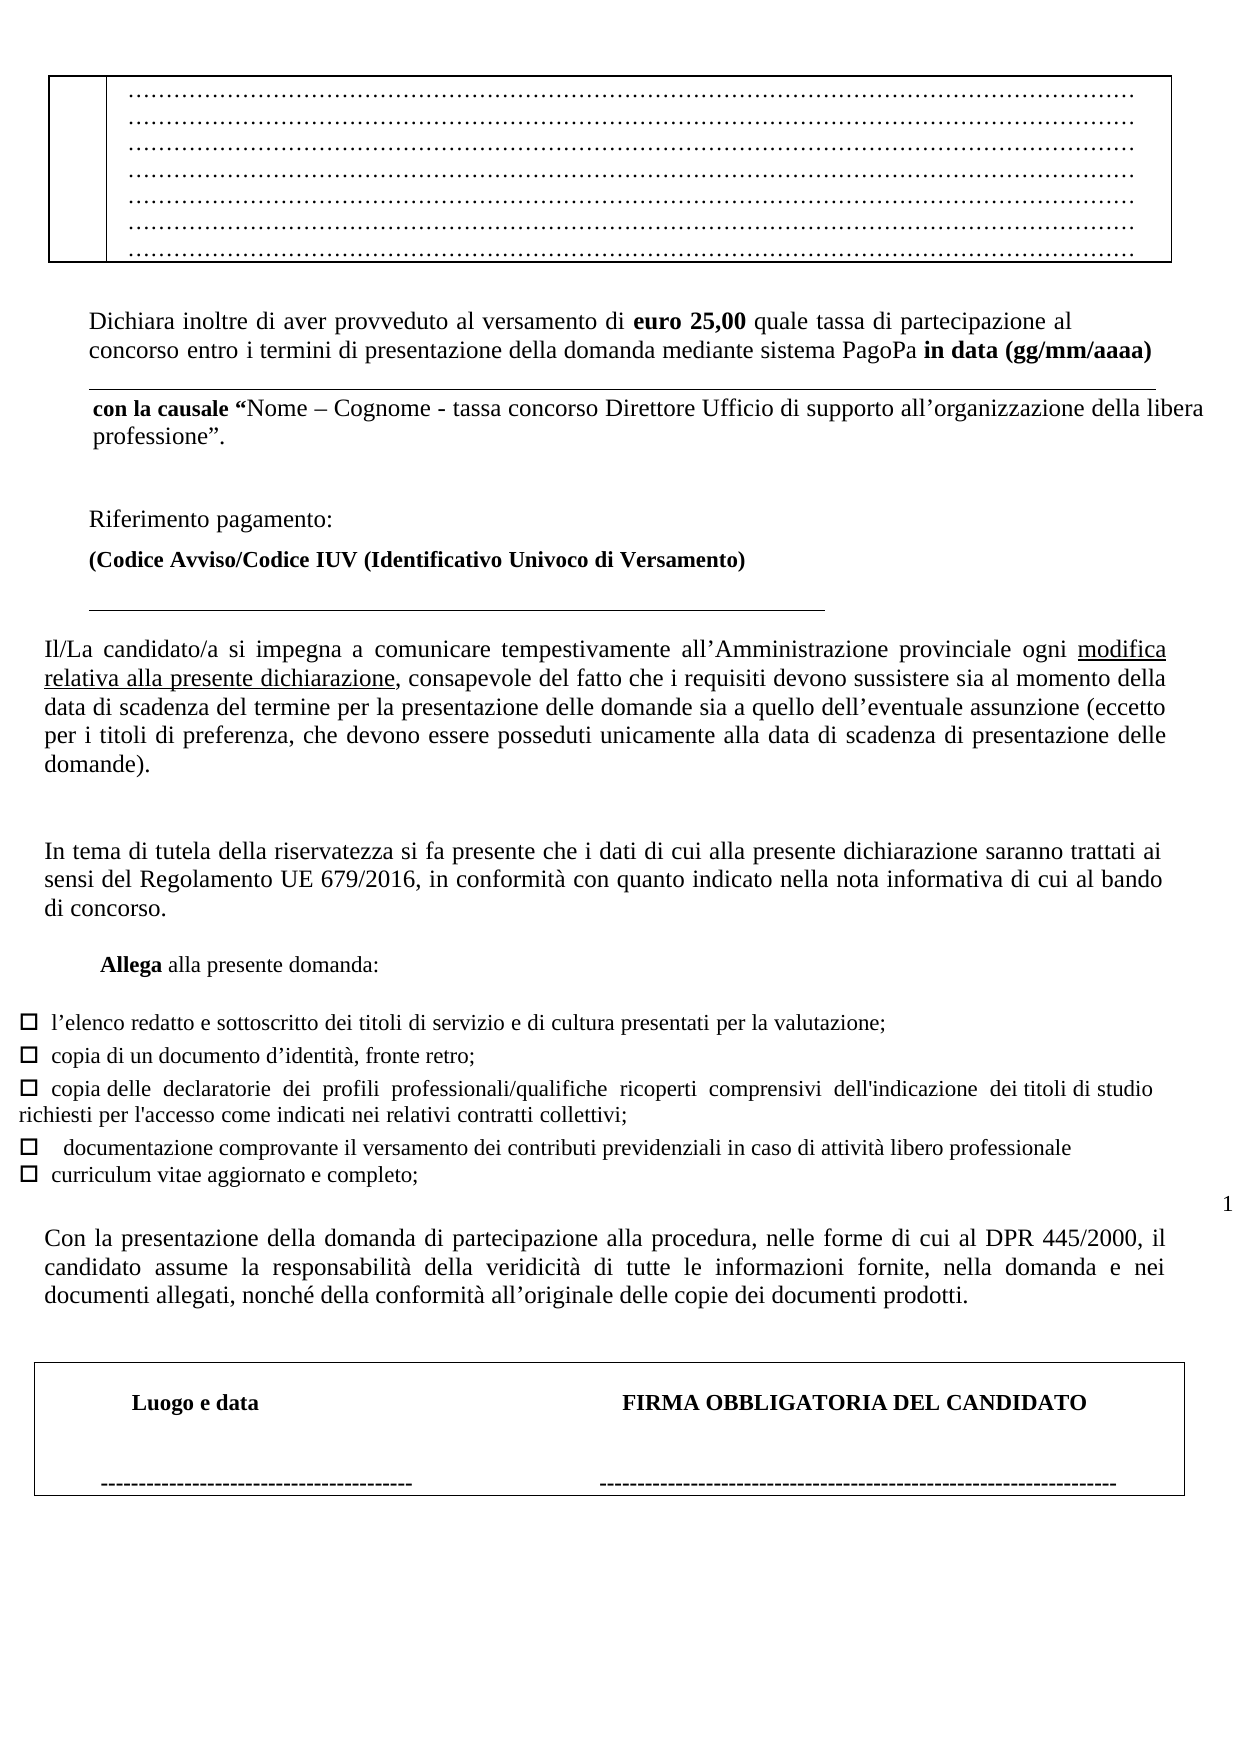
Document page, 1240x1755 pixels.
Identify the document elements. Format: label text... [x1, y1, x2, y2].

subtitle (Codice Avviso/Codice IUV (Identificativo Univoco di Versamento) [89, 546, 1204, 572]
table_cell …………………………………………………………………………………………………………………………………………………………………………………………………………………………………………………………………………………………………………………………………………………………………………………………………………………………………………………………………………………………………………………………………………………………………………………………………………………………………………………………………………………………………………………………………………………………………………………………………………………………………………………… [107, 77, 1171, 261]
text Allega alla presente domanda: [100, 951, 1171, 977]
text ----------------------------------------- -------------------------------------------------------------------- [35, 1467, 1184, 1495]
text Riferimento pagamento: [89, 504, 1204, 533]
text Luogo e data FIRMA OBBLIGATORIA DEL CANDIDATO [35, 1388, 1184, 1416]
text con la causale “Nome – Cognome - tassa concorso Direttore Ufficio di supporto all’organizzazione della libera professione”. [93, 393, 1204, 450]
text Con la presentazione della domanda di partecipazione alla procedura, nelle forme di cui al DPR 445/2000, il candidato assume la responsabilità della veridicità di tutte le informazioni fornite, nella domanda e nei documenti allegati, nonché della conformità all’originale delle copie dei documenti prodotti. [44, 1223, 1167, 1309]
text  documentazione comprovante il versamento dei contributi previdenziali in caso di attività libero professionale [19, 1134, 1204, 1161]
text copia delle declaratorie dei profili professionali/qualifiche ricoperti comprensivi dell'indicazione dei titoli di studio richiesti per l'accesso come indicati nei relativi contratti collettivi; [19, 1075, 1204, 1128]
text Il/La candidato/a si impegna a comunicare tempestivamente all’Amministrazione provinciale ogni modifica relativa alla presente dichiarazione, consapevole del fatto che i requisiti devono sussistere sia al momento della data di scadenza del termine per la presentazione delle domande sia a quello dell’eventuale assunzione (eccetto per i titoli di preferenza, che devono essere posseduti unicamente alla data di scadenza di presentazione delle domande). [44, 634, 1167, 778]
text curriculum vitae aggiornato e completo; [19, 1161, 1171, 1187]
text copia di un documento d’identità, fronte retro; [19, 1042, 1204, 1068]
text In tema di tutela della riservatezza si fa presente che i dati di cui alla presente dichiarazione saranno trattati ai sensi del Regolamento UE 679/2016, in conformità con quanto indicato nella nota informativa di cui al bando di concorso. [44, 836, 1163, 922]
table_cell [50, 77, 106, 261]
text Dichiara inoltre di aver provveduto al versamento di euro 25,00 quale tassa di partecipazione al concorso entro i termini di presentazione della domanda mediante sistema PagoPa in data (gg/mm/aaaa) [89, 306, 1157, 393]
text l’elenco redatto e sottoscritto dei titoli di servizio e di cultura presentati per la valutazione; [19, 1009, 1204, 1035]
